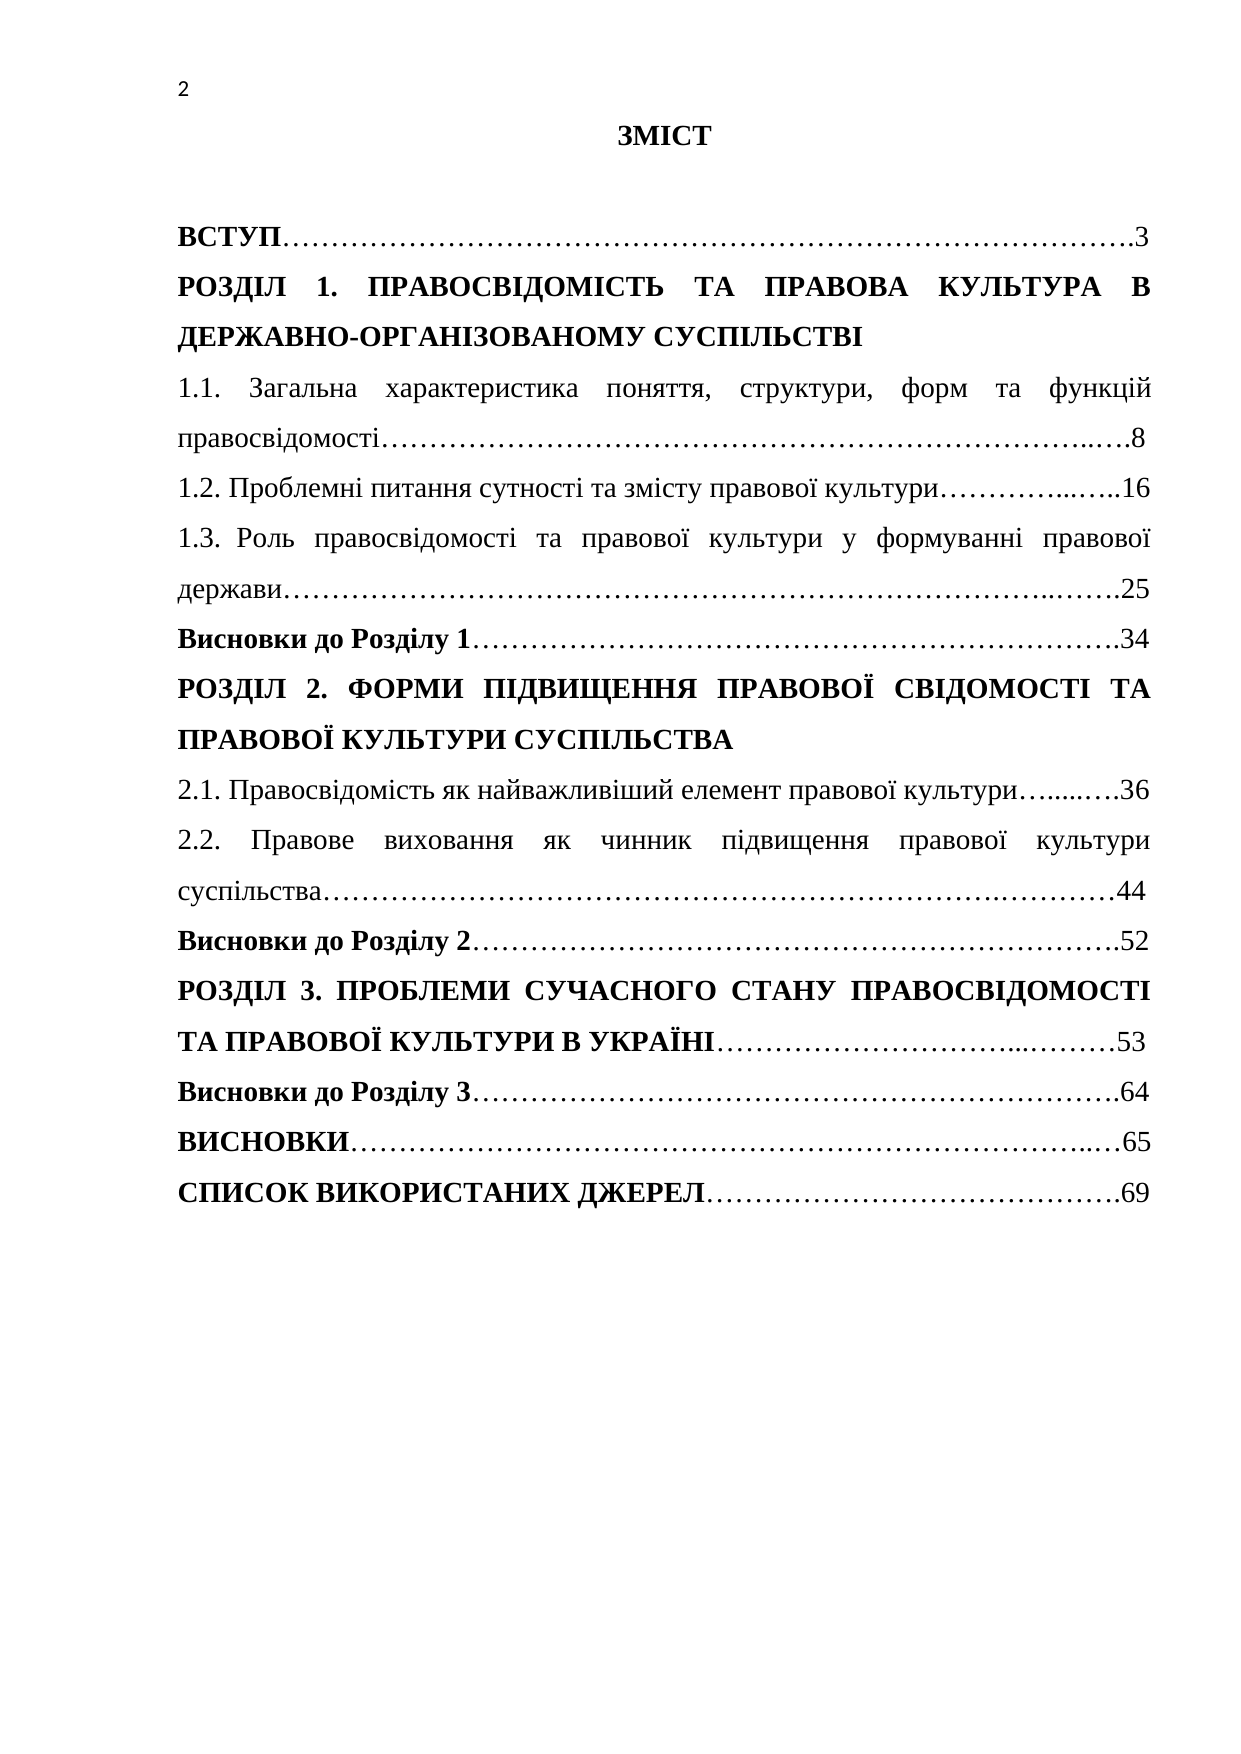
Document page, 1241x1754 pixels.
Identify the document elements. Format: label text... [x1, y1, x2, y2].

text ВСТУП…………………………………………………………………………….3 [177, 219, 1152, 252]
text РОЗДІЛ 1. ПРАВОСВІДОМІСТЬ ТА ПРАВОВА КУЛЬТУРА В ДЕРЖАВНО-ОРГАНІЗОВАНОМУ СУСПІЛЬСТВІ [177, 269, 1152, 353]
text 2.1. Правосвідомість як найважливіший елемент правової культури….....….36 [177, 772, 1152, 806]
text 1.1. Загальна характеристика поняття, структури, форм та функцій правосвідомості………………………………………………………………..….8 [177, 370, 1152, 453]
text ВИСНОВКИ…………………………………………………………………..…65 [177, 1124, 1152, 1158]
text РОЗДІЛ 2. ФОРМИ ПІДВИЩЕННЯ ПРАВОВОЇ СВІДОМОСТІ ТА ПРАВОВОЇ КУЛЬТУРИ СУСПІЛЬСТВА [177, 672, 1152, 755]
text СПИСОК ВИКОРИСТАНИХ ДЖЕРЕЛ…………………………………….69 [177, 1175, 1152, 1208]
text 1.2. Проблемні питання сутності та змісту правової культури…………...…..16 [177, 470, 1152, 504]
text 2.2. Правове виховання як чинник підвищення правової культури суспільства…………………………………………………………….…………44 [177, 822, 1152, 906]
text Висновки до Розділу 3………………………………………………………….64 [177, 1074, 1152, 1108]
text ЗМІСТ [177, 118, 1152, 152]
text Висновки до Розділу 2………………………………………………………….52 [177, 923, 1152, 957]
text 1.3. Роль правосвідомості та правової культури у формуванні правової держави……………………………………………………………………..…….25 [177, 521, 1152, 604]
text РОЗДІЛ 3. ПРОБЛЕМИ СУЧАСНОГО СТАНУ ПРАВОСВІДОМОСТІ ТА ПРАВОВОЇ КУЛЬТУРИ В УКРАЇНІ…………………………...………53 [177, 973, 1152, 1057]
text Висновки до Розділу 1………………………………………………………….34 [177, 621, 1152, 655]
